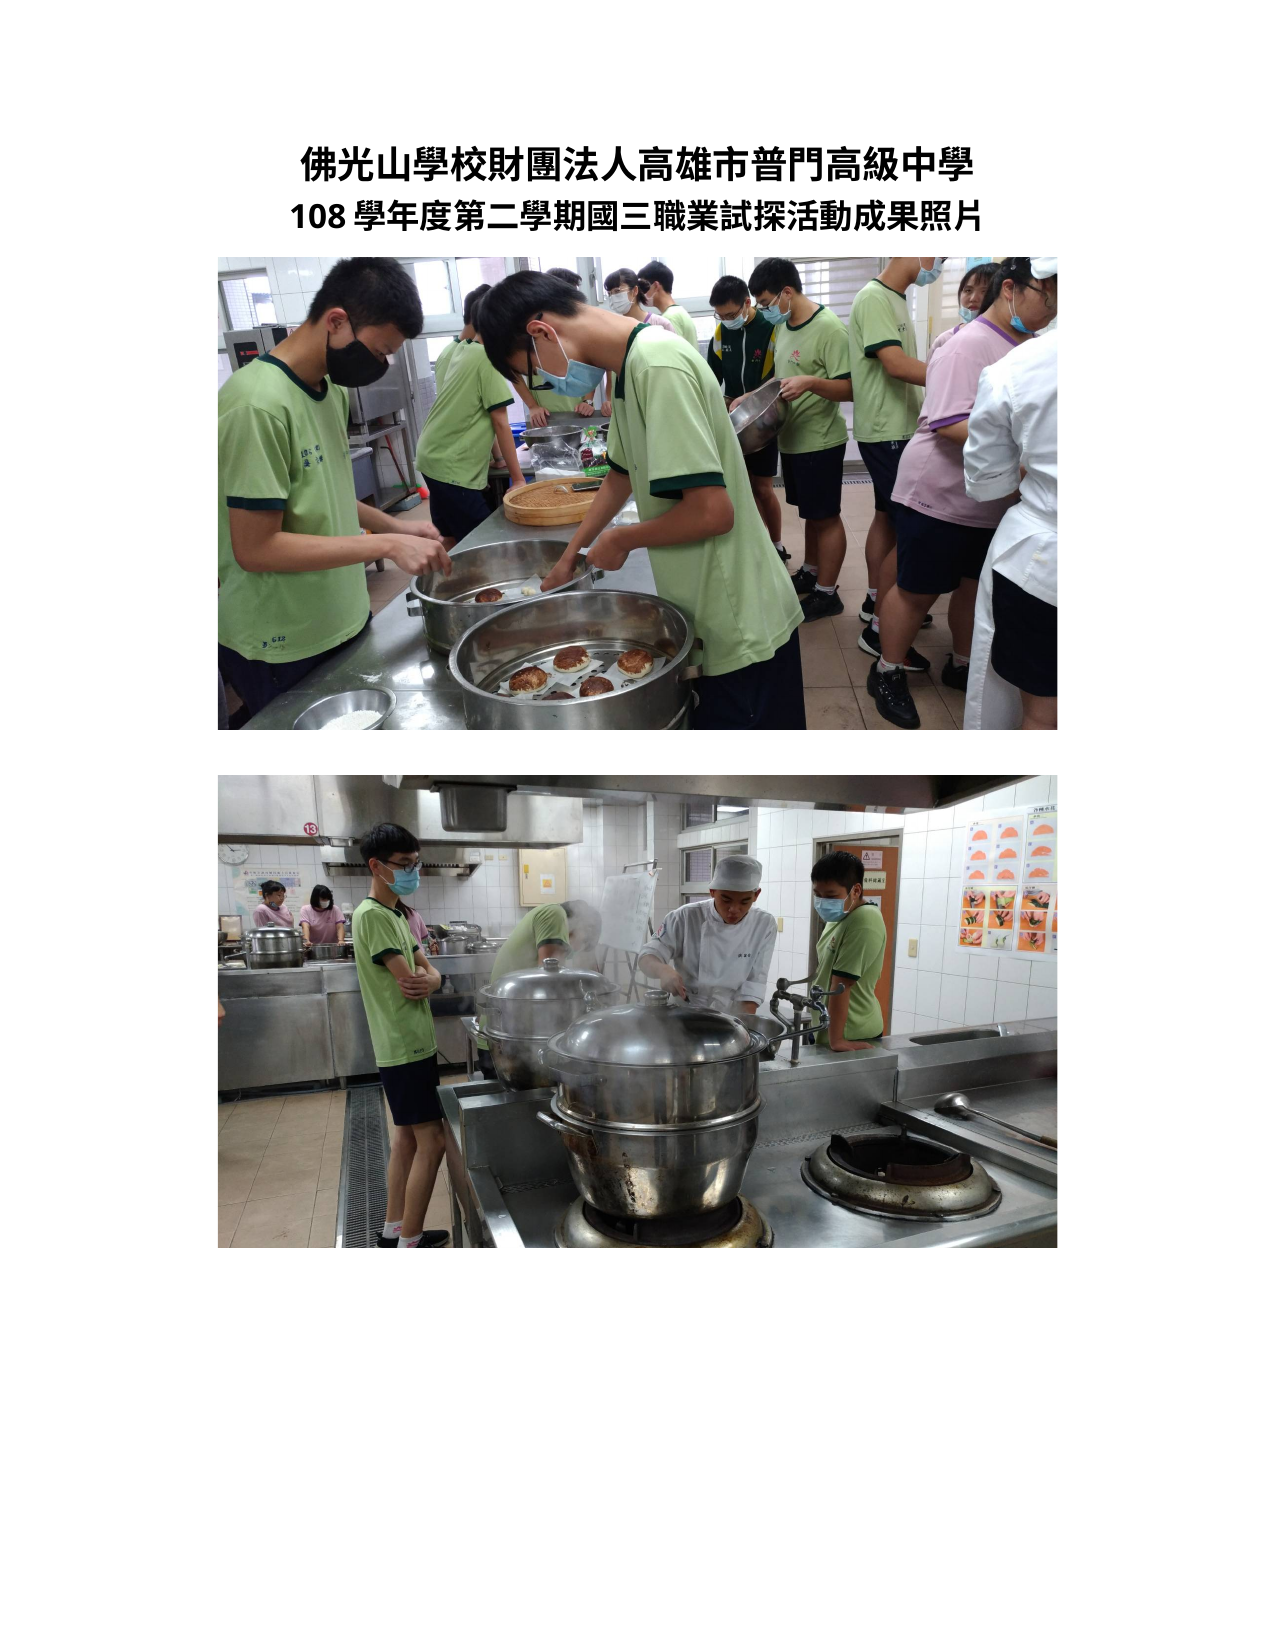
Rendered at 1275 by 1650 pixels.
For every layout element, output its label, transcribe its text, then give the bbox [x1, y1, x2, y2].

picture [217, 775, 1058, 1248]
picture [217, 257, 1058, 730]
text 佛光山學校財團法人高雄市普門高級中學 [135, 135, 1140, 189]
text 108學年度第二學期國三職業試探活動成果照片 [135, 189, 1140, 238]
